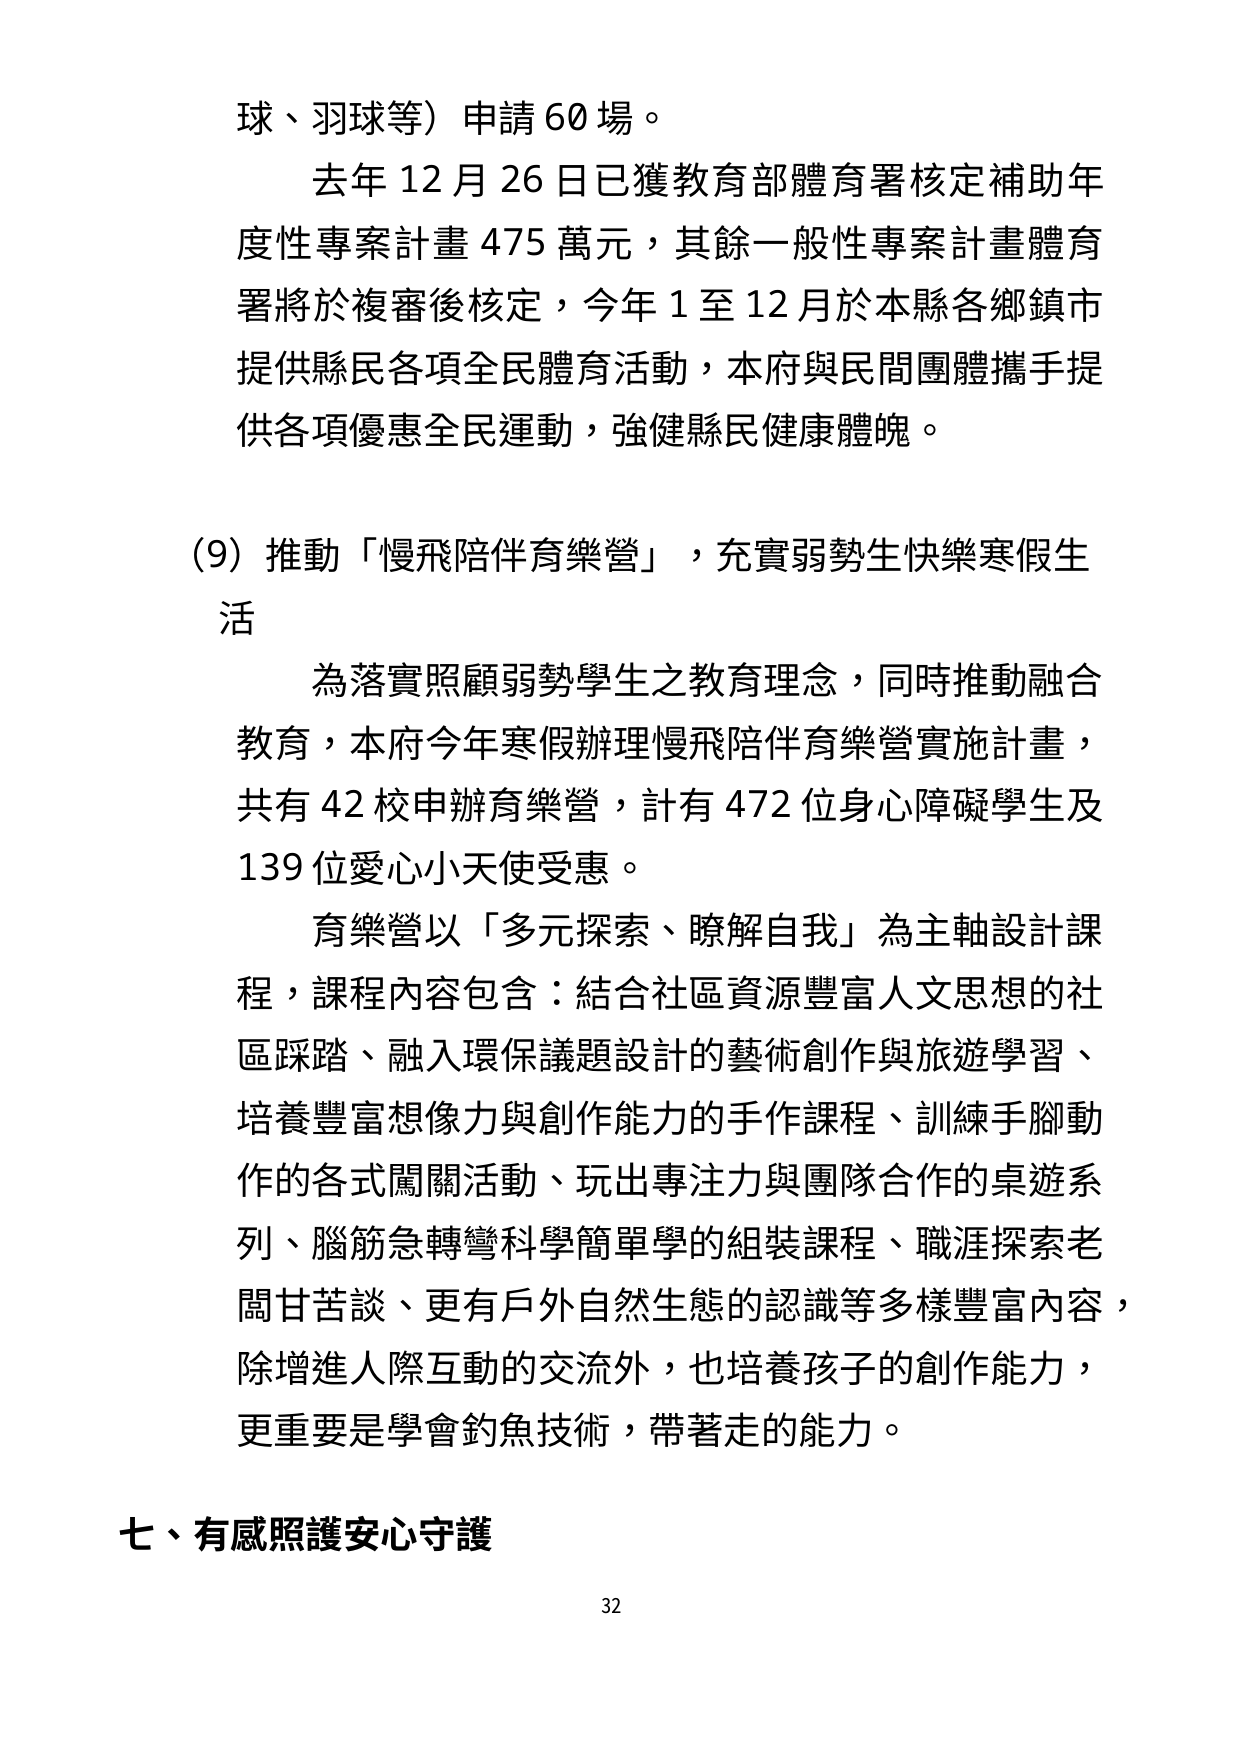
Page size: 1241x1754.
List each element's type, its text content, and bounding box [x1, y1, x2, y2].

text 育樂營以「多元探索、瞭解自我」為主軸設計課程，課程內容包含：結合社區資源豐富人文思想的社區踩踏、融入環保議題設計的藝術創作與旅遊學習、培養豐富想像力與創作能力的手作課程、訓練手腳動作的各式闖關活動、玩出專注力與團隊合作的桌遊系列、腦筋急轉彎科學簡單學的組裝課程、職涯探索老闆甘苦談、更有戶外自然生態的認識等多樣豐富內容，除增進人際互動的交流外，也培養孩子的創作能力，更重要是學會釣魚技術，帶著走的能力。 [236, 886, 1104, 1449]
list 推動「慢飛陪伴育樂營」，充實弱勢生快樂寒假生活 [168, 511, 1104, 636]
text 去年12月26日已獲教育部體育署核定補助年度性專案計畫475萬元，其餘一般性專案計畫體育署將於複審後核定，今年1至12月於本縣各鄉鎮市提供縣民各項全民體育活動，本府與民間團體攜手提供各項優惠全民運動，強健縣民健康體魄。 [236, 136, 1104, 449]
text 為落實照顧弱勢學生之教育理念，同時推動融合教育，本府今年寒假辦理慢飛陪伴育樂營實施計畫，共有42校申辦育樂營，計有472位身心障礙學生及139位愛心小天使受惠。 [236, 636, 1104, 886]
text 七、有感照護安心守護 [118, 1505, 1104, 1559]
text 球、羽球等）申請60場。 [236, 74, 1104, 136]
